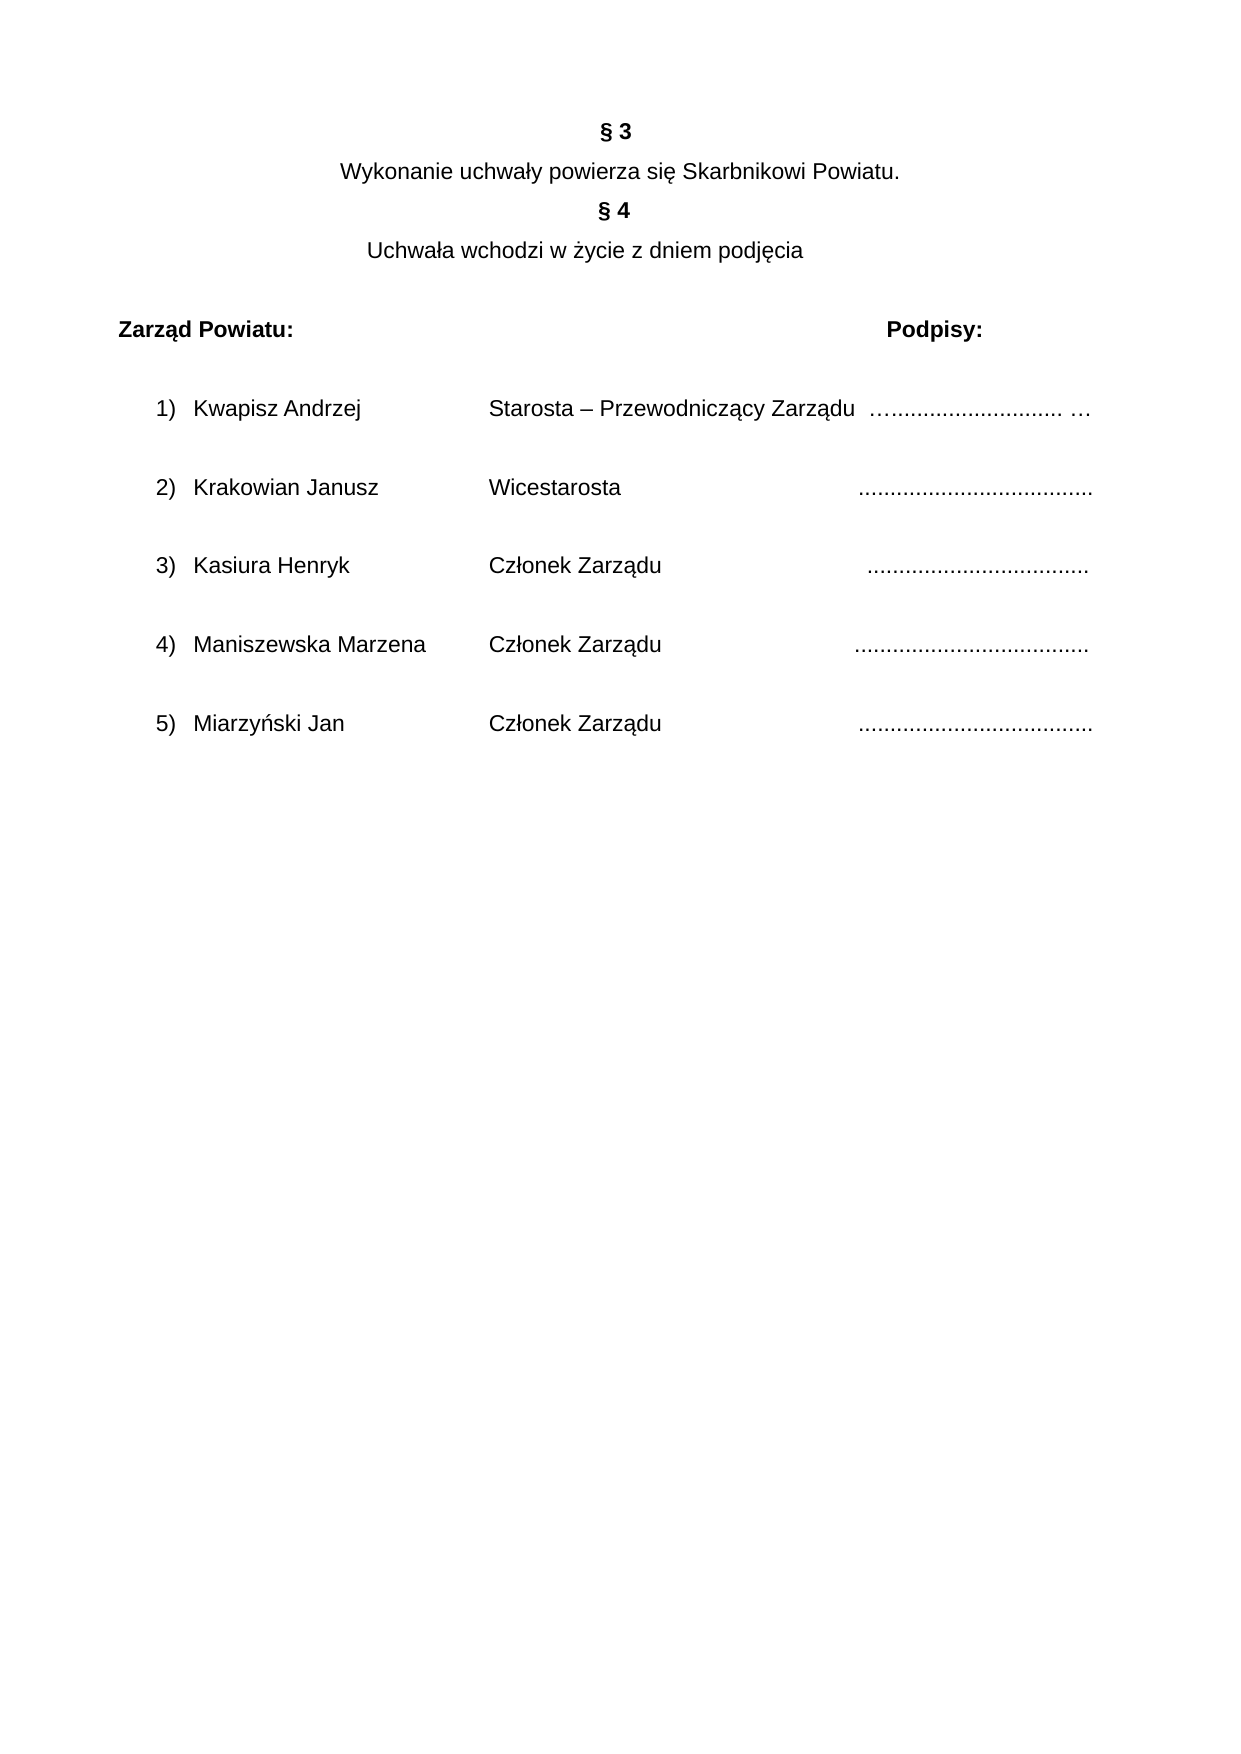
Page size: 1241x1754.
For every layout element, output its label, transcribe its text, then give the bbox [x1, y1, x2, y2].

list Maniszewska Marzena Członek Zarządu ..................................... [156, 631, 1122, 658]
list Kasiura Henryk Członek Zarządu ................................... [156, 552, 1122, 579]
list § 3 [531, 118, 1122, 144]
list Kwapisz Andrzej Starosta – Przewodniczący Zarządu …........................... … [156, 394, 1122, 421]
text Uchwała wchodzi w życie z dniem podjęcia [118, 237, 1122, 263]
text Zarząd Powiatu: Podpisy: [118, 316, 1122, 342]
text § 4 [118, 197, 1122, 223]
list Miarzyński Jan Członek Zarządu ..................................... [156, 710, 1122, 737]
text Wykonanie uchwały powierza się Skarbnikowi Powiatu. [118, 158, 1122, 184]
list Krakowian Janusz Wicestarosta ..................................... [156, 473, 1122, 500]
